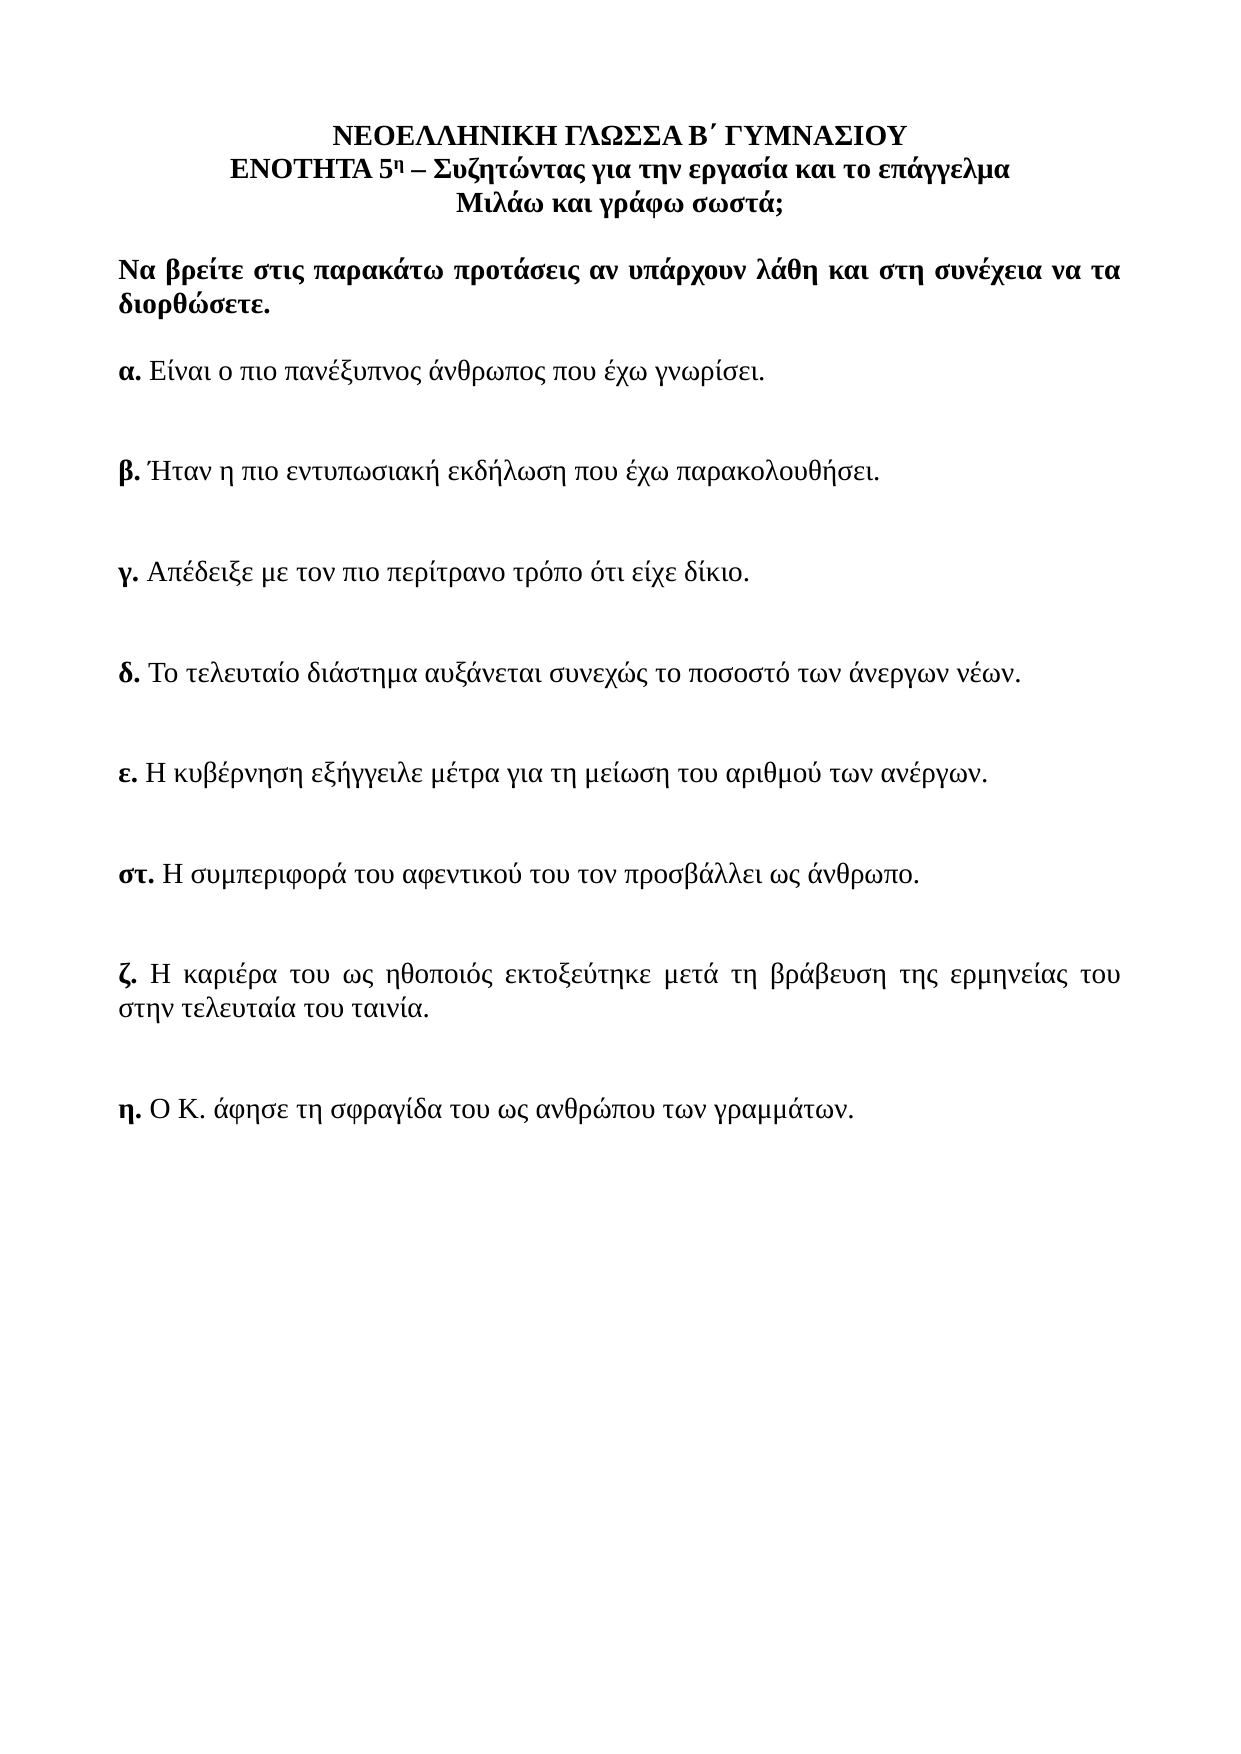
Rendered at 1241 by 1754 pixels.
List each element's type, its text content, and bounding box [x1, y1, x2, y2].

text Να βρείτε στις παρακάτω προτάσεις αν υπάρχουν λάθη και στη συνέχεια να τα διορθώσετε. [118, 252, 1122, 319]
text α. Είναι ο πιο πανέξυπνος άνθρωπος που έχω γνωρίσει. [118, 353, 1122, 386]
text η. Ο Κ. άφησε τη σφραγίδα του ως ανθρώπου των γραμμάτων. [118, 1091, 1122, 1124]
text ζ. Η καριέρα του ως ηθοποιός εκτοξεύτηκε μετά τη βράβευση της ερμηνείας του στην τελευταία του ταινία. [118, 957, 1122, 1024]
text στ. Η συμπεριφορά του αφεντικού του τον προσβάλλει ως άνθρωπο. [118, 856, 1122, 889]
text β. Ήταν η πιο εντυπωσιακή εκδήλωση που έχω παρακολουθήσει. [118, 453, 1122, 487]
text ΝΕΟΕΛΛΗΝΙΚΗ ΓΛΩΣΣΑ Β΄ ΓΥΜΝΑΣΙΟΥ [118, 118, 1122, 152]
text γ. Απέδειξε με τον πιο περίτρανο τρόπο ότι είχε δίκιο. [118, 554, 1122, 588]
text ε. Η κυβέρνηση εξήγγειλε μέτρα για τη μείωση του αριθμού των ανέργων. [118, 755, 1122, 789]
text δ. Το τελευταίο διάστημα αυξάνεται συνεχώς το ποσοστό των άνεργων νέων. [118, 655, 1122, 688]
text Μιλάω και γράφω σωστά; [118, 185, 1122, 219]
text ΕΝΟΤΗΤΑ 5η – Συζητώντας για την εργασία και το επάγγελμα [118, 152, 1122, 185]
